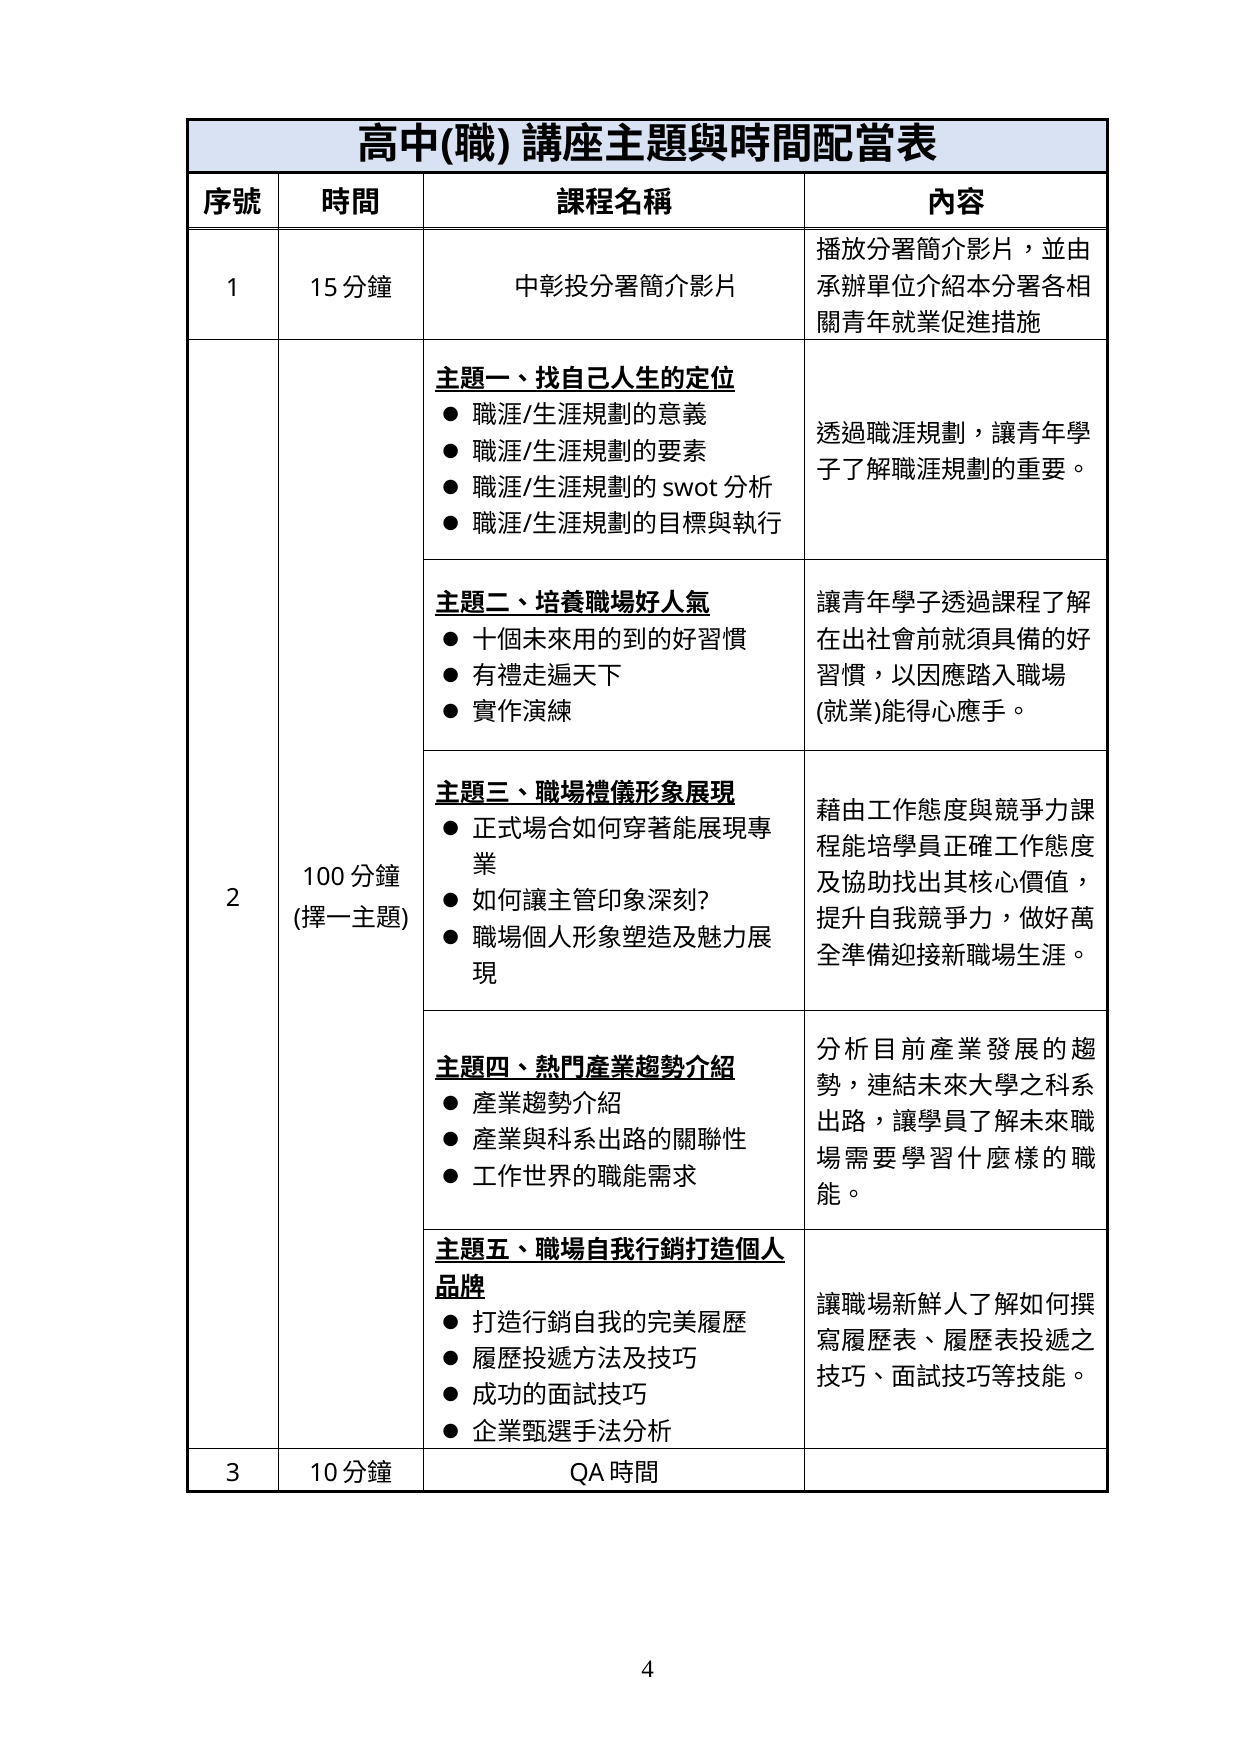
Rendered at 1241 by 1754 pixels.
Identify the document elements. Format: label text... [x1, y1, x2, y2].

table_cell 時間 [279, 174, 423, 227]
table_cell 主題二、培養職場好人氣 十個未來用的到的好習慣 有禮走遍天下 實作演練 [424, 560, 804, 750]
table_cell 課程名稱 [424, 174, 804, 227]
table_cell 10分鐘 [279, 1449, 423, 1490]
table_cell 主題五、職場自我行銷打造個人品牌 打造行銷自我的完美履歷 履歷投遞方法及技巧 成功的面試技巧 企業甄選手法分析 [424, 1230, 804, 1447]
table_cell 主題一、找自己人生的定位 職涯/生涯規劃的意義 職涯/生涯規劃的要素 職涯/生涯規劃的swot分析 職涯/生涯規劃的目標與執行 [424, 340, 804, 559]
table_cell 內容 [805, 174, 1106, 227]
table_cell 1 [189, 230, 278, 338]
table_cell 透過職涯規劃，讓青年學子了解職涯規劃的重要。 [805, 340, 1106, 559]
table_cell 100分鐘 (擇一主題) [279, 340, 423, 1447]
table_cell 主題三、職場禮儀形象展現 正式場合如何穿著能展現專業 如何讓主管印象深刻? 職場個人形象塑造及魅力展現 [424, 751, 804, 1010]
table_cell 播放分署簡介影片，並由承辦單位介紹本分署各相關青年就業促進措施 [805, 230, 1106, 338]
table_cell [805, 1449, 1106, 1490]
table_header 高中(職) 講座主題與時間配當表 [189, 121, 1106, 171]
table_cell 序號 [189, 174, 278, 227]
table_cell 3 [189, 1449, 278, 1490]
table_cell 讓職場新鮮人了解如何撰寫履歷表、履歷表投遞之技巧、面試技巧等技能。 [805, 1230, 1106, 1447]
table_cell QA時間 [424, 1449, 804, 1490]
table_cell 主題四、熱門產業趨勢介紹 產業趨勢介紹 產業與科系出路的關聯性 工作世界的職能需求 [424, 1011, 804, 1229]
table_cell 2 [189, 340, 278, 1447]
table_cell 15分鐘 [279, 230, 423, 338]
table_cell 讓青年學子透過課程了解在出社會前就須具備的好習慣，以因應踏入職場(就業)能得心應手。 [805, 560, 1106, 750]
table_cell 中彰投分署簡介影片 [424, 230, 804, 338]
table_cell 藉由工作態度與競爭力課程能培學員正確工作態度及協助找出其核心價值，提升自我競爭力，做好萬全準備迎接新職場生涯。 [805, 751, 1106, 1010]
table_cell 分析目前產業發展的趨勢，連結未來大學之科系出路，讓學員了解未來職場需要學習什麼樣的職能。 [805, 1011, 1106, 1229]
